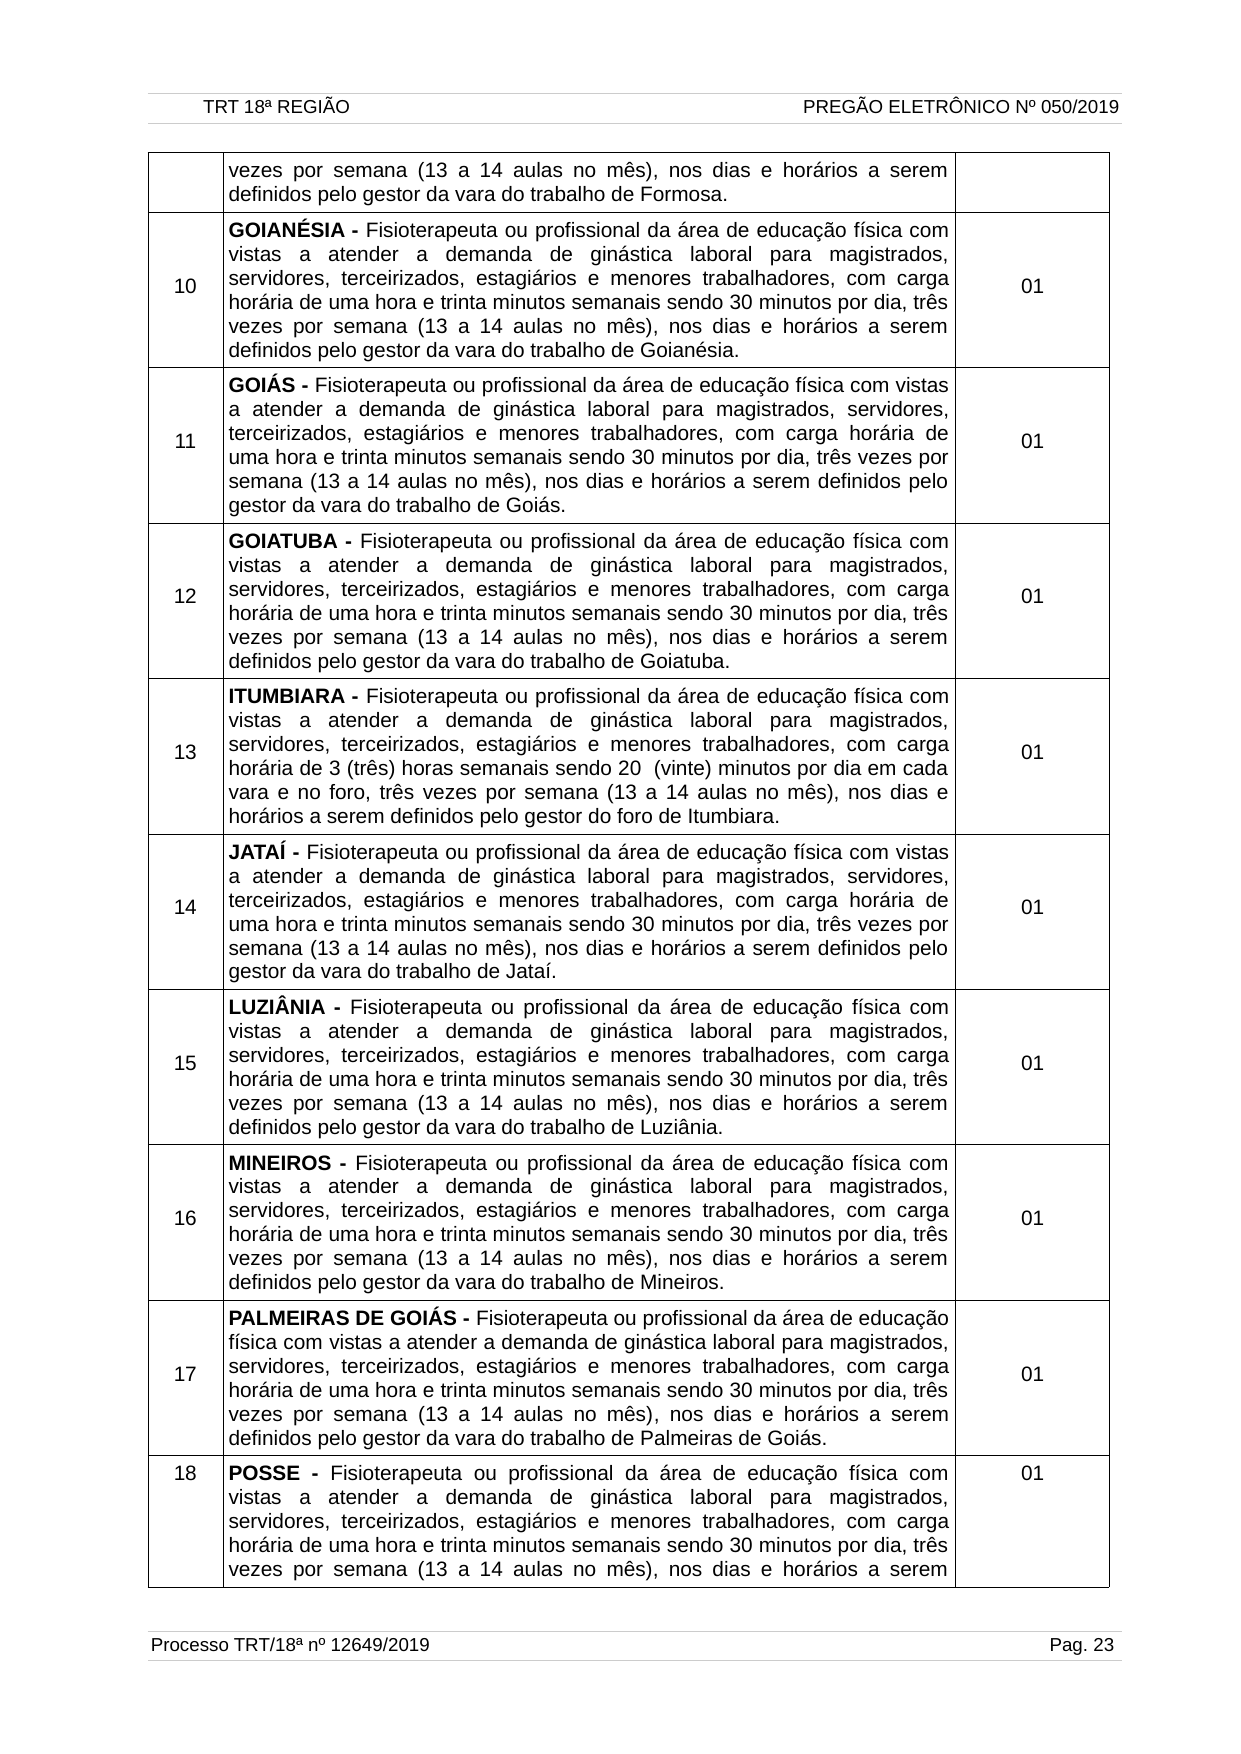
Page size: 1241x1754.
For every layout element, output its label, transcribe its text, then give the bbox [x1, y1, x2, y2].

table_cell LUZIÂNIA - Fisioterapeuta ou profissional da área de educação física com vistas a atender a demanda de ginástica laboral para magistrados, servidores, terceirizados, estagiários e menores trabalhadores, com carga horária de uma hora e trinta minutos semanais sendo 30 minutos por dia, três vezes por semana (13 a 14 aulas no mês), nos dias e horários a serem definidos pelo gestor da vara do trabalho de Luziânia. [224, 990, 955, 1144]
table_cell JATAÍ - Fisioterapeuta ou profissional da área de educação física com vistas a atender a demanda de ginástica laboral para magistrados, servidores, terceirizados, estagiários e menores trabalhadores, com carga horária de uma hora e trinta minutos semanais sendo 30 minutos por dia, três vezes por semana (13 a 14 aulas no mês), nos dias e horários a serem definidos pelo gestor da vara do trabalho de Jataí. [224, 835, 955, 989]
table_cell GOIANÉSIA - Fisioterapeuta ou profissional da área de educação física com vistas a atender a demanda de ginástica laboral para magistrados, servidores, terceirizados, estagiários e menores trabalhadores, com carga horária de uma hora e trinta minutos semanais sendo 30 minutos por dia, três vezes por semana (13 a 14 aulas no mês), nos dias e horários a serem definidos pelo gestor da vara do trabalho de Goianésia. [224, 213, 955, 367]
table_cell PALMEIRAS DE GOIÁS - Fisioterapeuta ou profissional da área de educação física com vistas a atender a demanda de ginástica laboral para magistrados, servidores, terceirizados, estagiários e menores trabalhadores, com carga horária de uma hora e trinta minutos semanais sendo 30 minutos por dia, três vezes por semana (13 a 14 aulas no mês), nos dias e horários a serem definidos pelo gestor da vara do trabalho de Palmeiras de Goiás. [224, 1301, 955, 1455]
table_cell [149, 153, 223, 212]
table_cell vezes por semana (13 a 14 aulas no mês), nos dias e horários a serem definidos pelo gestor da vara do trabalho de Formosa. [224, 153, 955, 212]
table_cell 01 [956, 679, 1109, 833]
table_cell 14 [149, 835, 223, 989]
table_cell 10 [149, 213, 223, 367]
table_cell 01 [956, 990, 1109, 1144]
table_cell GOIATUBA - Fisioterapeuta ou profissional da área de educação física com vistas a atender a demanda de ginástica laboral para magistrados, servidores, terceirizados, estagiários e menores trabalhadores, com carga horária de uma hora e trinta minutos semanais sendo 30 minutos por dia, três vezes por semana (13 a 14 aulas no mês), nos dias e horários a serem definidos pelo gestor da vara do trabalho de Goiatuba. [224, 524, 955, 678]
table_cell POSSE - Fisioterapeuta ou profissional da área de educação física com vistas a atender a demanda de ginástica laboral para magistrados, servidores, terceirizados, estagiários e menores trabalhadores, com carga horária de uma hora e trinta minutos semanais sendo 30 minutos por dia, três vezes por semana (13 a 14 aulas no mês), nos dias e horários a serem [224, 1456, 955, 1587]
table_cell 12 [149, 524, 223, 678]
table_cell 01 [956, 1145, 1109, 1300]
table_cell ITUMBIARA - Fisioterapeuta ou profissional da área de educação física com vistas a atender a demanda de ginástica laboral para magistrados, servidores, terceirizados, estagiários e menores trabalhadores, com carga horária de 3 (três) horas semanais sendo 20 (vinte) minutos por dia em cada vara e no foro, três vezes por semana (13 a 14 aulas no mês), nos dias e horários a serem definidos pelo gestor do foro de Itumbiara. [224, 679, 955, 833]
table_cell 01 [956, 1301, 1109, 1455]
table_cell 01 [956, 213, 1109, 367]
table_cell [956, 153, 1109, 212]
table_cell 15 [149, 990, 223, 1144]
table_cell 01 [956, 524, 1109, 678]
table_cell 01 [956, 368, 1109, 523]
table_cell 01 [956, 1456, 1109, 1587]
table_cell 16 [149, 1145, 223, 1300]
table_cell 11 [149, 368, 223, 523]
table_cell MINEIROS - Fisioterapeuta ou profissional da área de educação física com vistas a atender a demanda de ginástica laboral para magistrados, servidores, terceirizados, estagiários e menores trabalhadores, com carga horária de uma hora e trinta minutos semanais sendo 30 minutos por dia, três vezes por semana (13 a 14 aulas no mês), nos dias e horários a serem definidos pelo gestor da vara do trabalho de Mineiros. [224, 1145, 955, 1300]
table_cell 17 [149, 1301, 223, 1455]
table_cell GOIÁS - Fisioterapeuta ou profissional da área de educação física com vistas a atender a demanda de ginástica laboral para magistrados, servidores, terceirizados, estagiários e menores trabalhadores, com carga horária de uma hora e trinta minutos semanais sendo 30 minutos por dia, três vezes por semana (13 a 14 aulas no mês), nos dias e horários a serem definidos pelo gestor da vara do trabalho de Goiás. [224, 368, 955, 523]
table_cell 13 [149, 679, 223, 833]
table_cell 18 [149, 1456, 223, 1587]
table_cell 01 [956, 835, 1109, 989]
